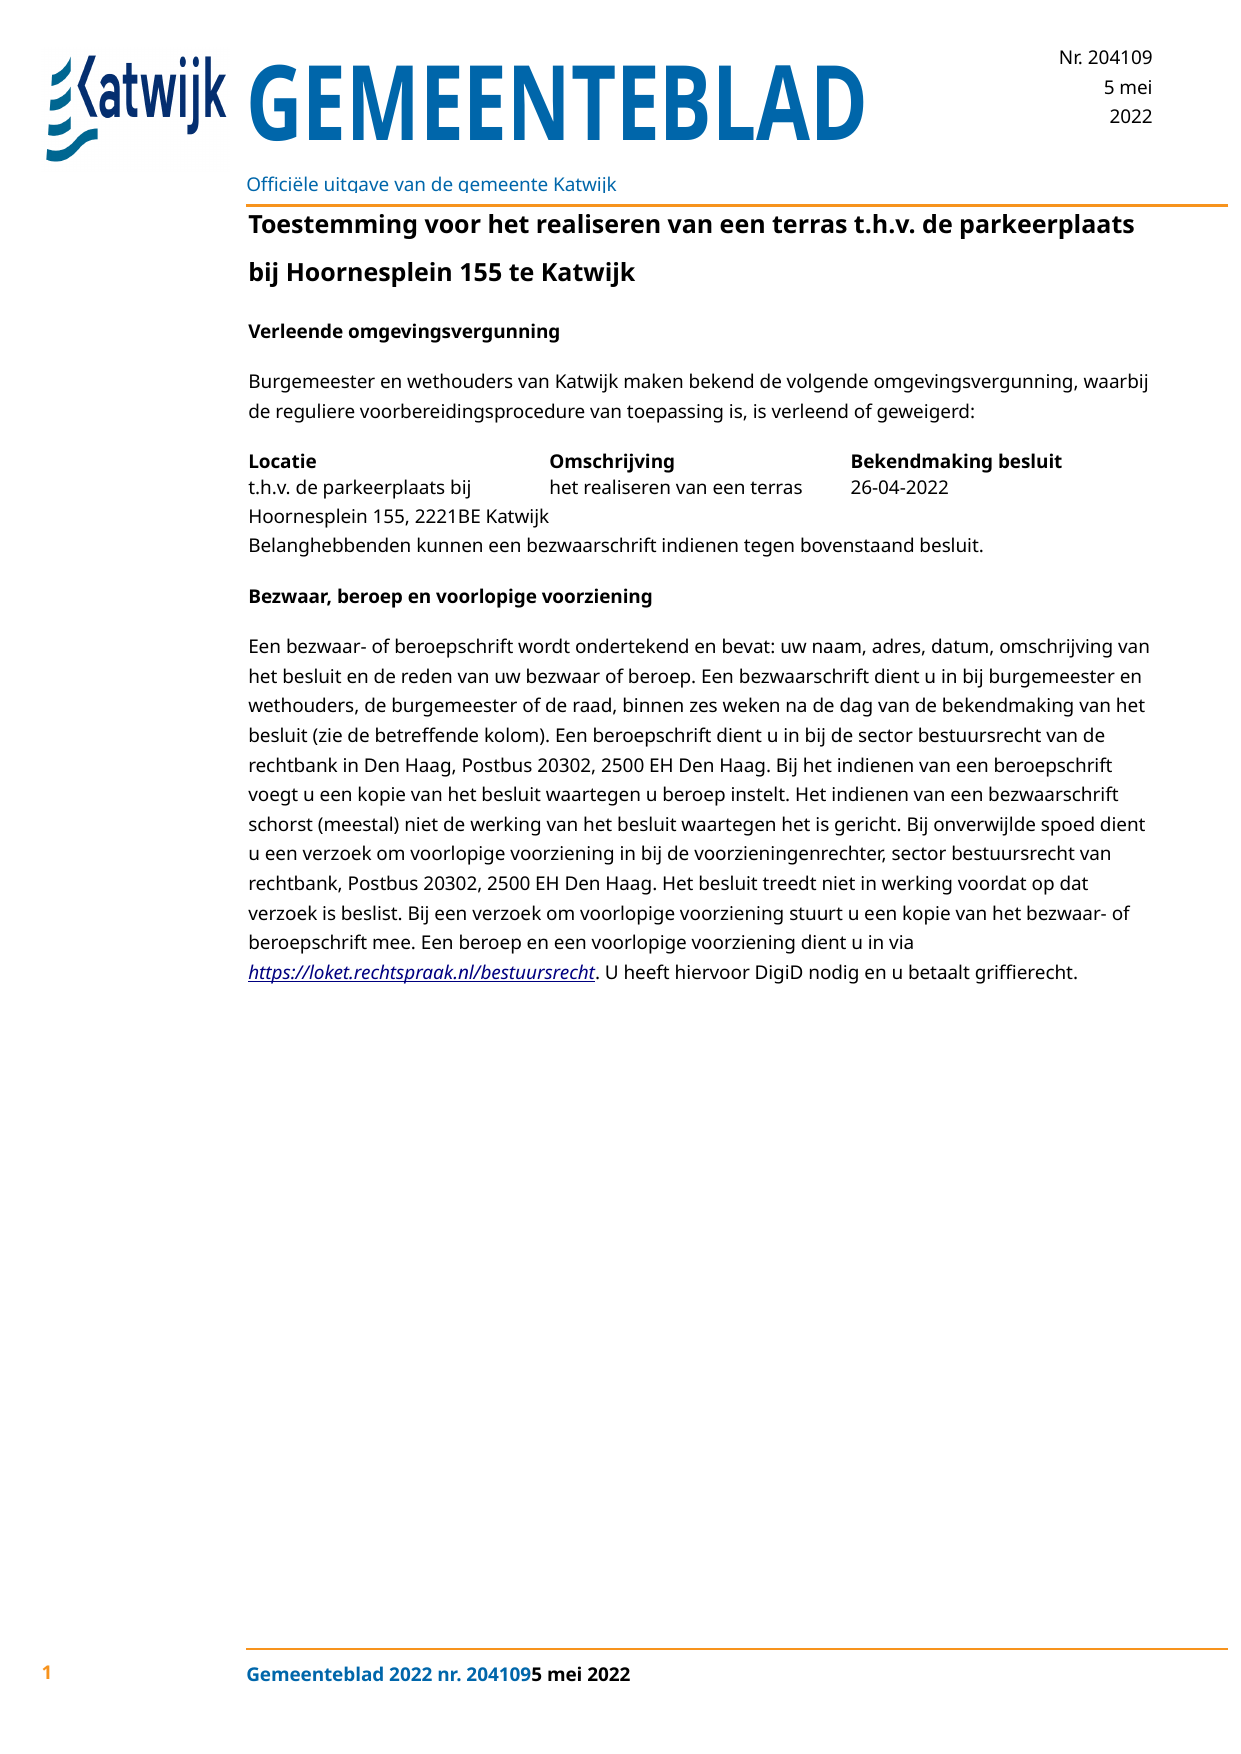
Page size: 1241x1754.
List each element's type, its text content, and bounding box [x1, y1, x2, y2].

table_header Locatie [248, 449, 549, 474]
table_header Bekendmaking besluit [850, 449, 1152, 474]
table_cell het realiseren van een terras [549, 474, 850, 529]
table_header Omschrijving [549, 449, 850, 474]
text Burgemeester en wethouders van Katwijk maken bekend de volgende omgevingsvergunning, waarbij de reguliere voorbereidingsprocedure van toepassing is, is verleend of geweigerd: [248, 368, 1152, 424]
table_cell t.h.v. de parkeerplaats bij Hoornesplein 155, 2221BE Katwijk [248, 474, 549, 529]
picture [41, 47, 231, 172]
text Toestemming voor het realiseren van een terras t.h.v. de parkeerplaats bij Hoornesplein 155 te Katwijk [248, 207, 1152, 288]
text Een bezwaar- of beroepschrift wordt ondertekend en bevat: uw naam, adres, datum, omschrijving van het besluit en de reden van uw bezwaar of beroep. Een bezwaarschrift dient u in bij burgemeester en wethouders, de burgemeester of de raad, binnen zes weken na de dag van de bekendmaking van het besluit (zie de betreffende kolom). Een beroepschrift dient u in bij de sector bestuursrecht van de rechtbank in Den Haag, Postbus 20302, 2500 EH Den Haag. Bij het indienen van een beroepschrift voegt u een kopie van het besluit waartegen u beroep instelt. Het indienen van een bezwaarschrift schorst (meestal) niet de werking van het besluit waartegen het is gericht. Bij onverwijlde spoed dient u een verzoek om voorlopige voorziening in bij de voorzieningenrechter, sector bestuursrecht van rechtbank, Postbus 20302, 2500 EH Den Haag. Het besluit treedt niet in werking voordat op dat verzoek is beslist. Bij een verzoek om voorlopige voorziening stuurt u een kopie van het bezwaar- of beroepschrift mee. Een beroep en een voorlopige voorziening dient u in via https://loket.rechtspraak.nl/bestuursrecht. U heeft hiervoor DigiD nodig en u betaalt griffierecht. [248, 633, 1152, 985]
text Belanghebbenden kunnen een bezwaarschrift indienen tegen bovenstaand besluit. [248, 533, 1152, 558]
table_cell 26-04-2022 [850, 474, 1152, 529]
text Verleende omgevingsvergunning [248, 318, 1152, 344]
text Bezwaar, beroep en voorlopige voorziening [248, 583, 1152, 609]
